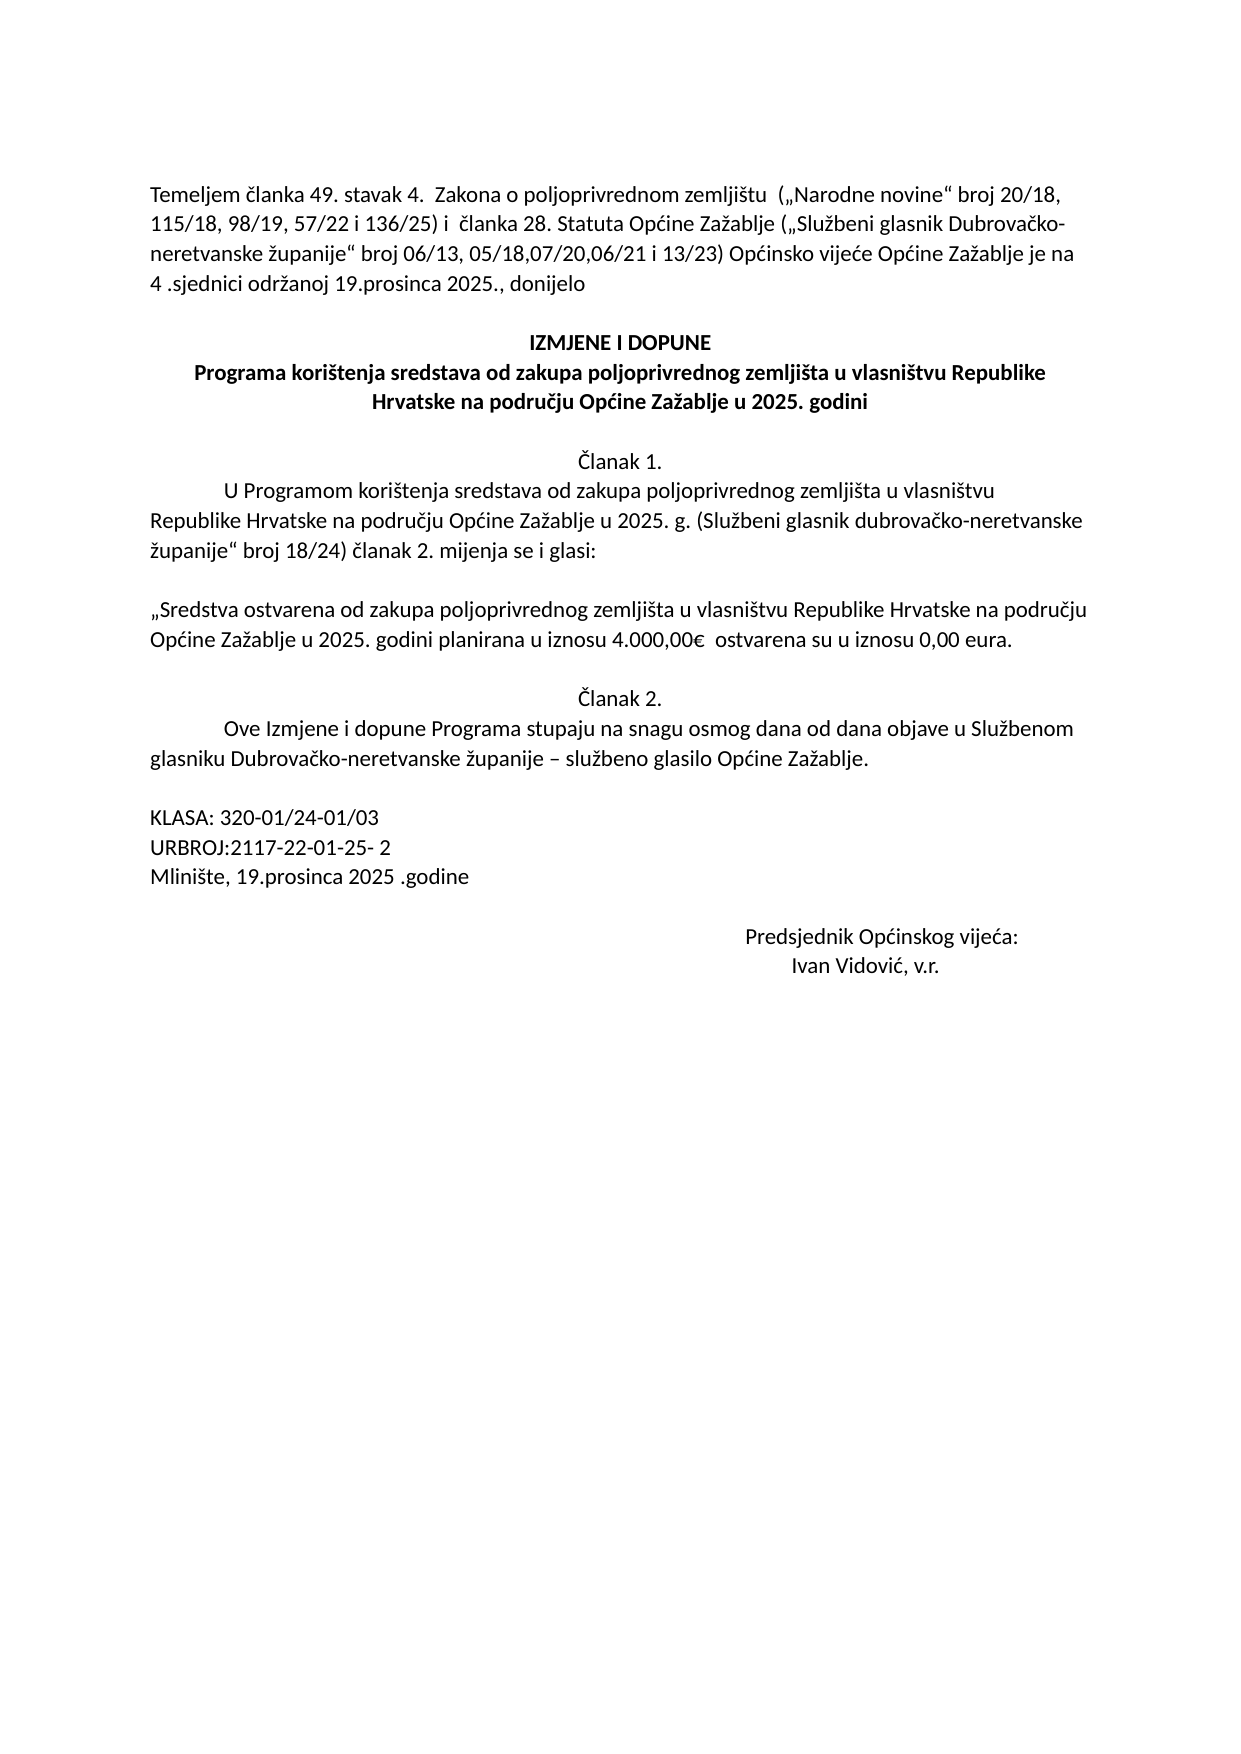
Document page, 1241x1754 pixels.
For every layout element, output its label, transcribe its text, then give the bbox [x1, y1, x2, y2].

text KLASA: 320-01/24-01/03 [150, 803, 1090, 831]
text „Sredstva ostvarena od zakupa poljoprivrednog zemljišta u vlasništvu Republike Hrvatske na području Općine Zažablje u 2025. godini planirana u iznosu 4.000,00€ ostvarena su u iznosu 0,00 eura. [150, 595, 1090, 653]
text Temeljem članka 49. stavak 4. Zakona o poljoprivrednom zemljištu („Narodne novine“ broj 20/18, 115/18, 98/19, 57/22 i 136/25) i članka 28. Statuta Općine Zažablje („Službeni glasnik Dubrovačko-neretvanske županije“ broj 06/13, 05/18,07/20,06/21 i 13/23) Općinsko vijeće Općine Zažablje je na 4 .sjednici održanoj 19.prosinca 2025., donijelo [150, 180, 1090, 297]
text URBROJ:2117-22-01-25- 2 [150, 833, 1090, 861]
text Članak 2. [150, 684, 1090, 712]
text Mlinište, 19.prosinca 2025 .godine [150, 862, 1090, 891]
text U Programom korištenja sredstava od zakupa poljoprivrednog zemljišta u vlasništvu Republike Hrvatske na području Općine Zažablje u 2025. g. (Službeni glasnik dubrovačko-neretvanske županije“ broj 18/24) članak 2. mijenja se i glasi: [150, 477, 1090, 564]
text Programa korištenja sredstava od zakupa poljoprivrednog zemljišta u vlasništvu Republike Hrvatske na području Općine Zažablje u 2025. godini [150, 358, 1090, 416]
text Predsjednik Općinskog vijeća: [150, 922, 1090, 950]
text Ove Izmjene i dopune Programa stupaju na snagu osmog dana od dana objave u Službenom glasniku Dubrovačko-neretvanske županije – službeno glasilo Općine Zažablje. [150, 714, 1090, 772]
text Ivan Vidović, v.r. [150, 952, 1090, 979]
text IZMJENE I DOPUNE [150, 328, 1090, 356]
text Članak 1. [150, 447, 1090, 475]
